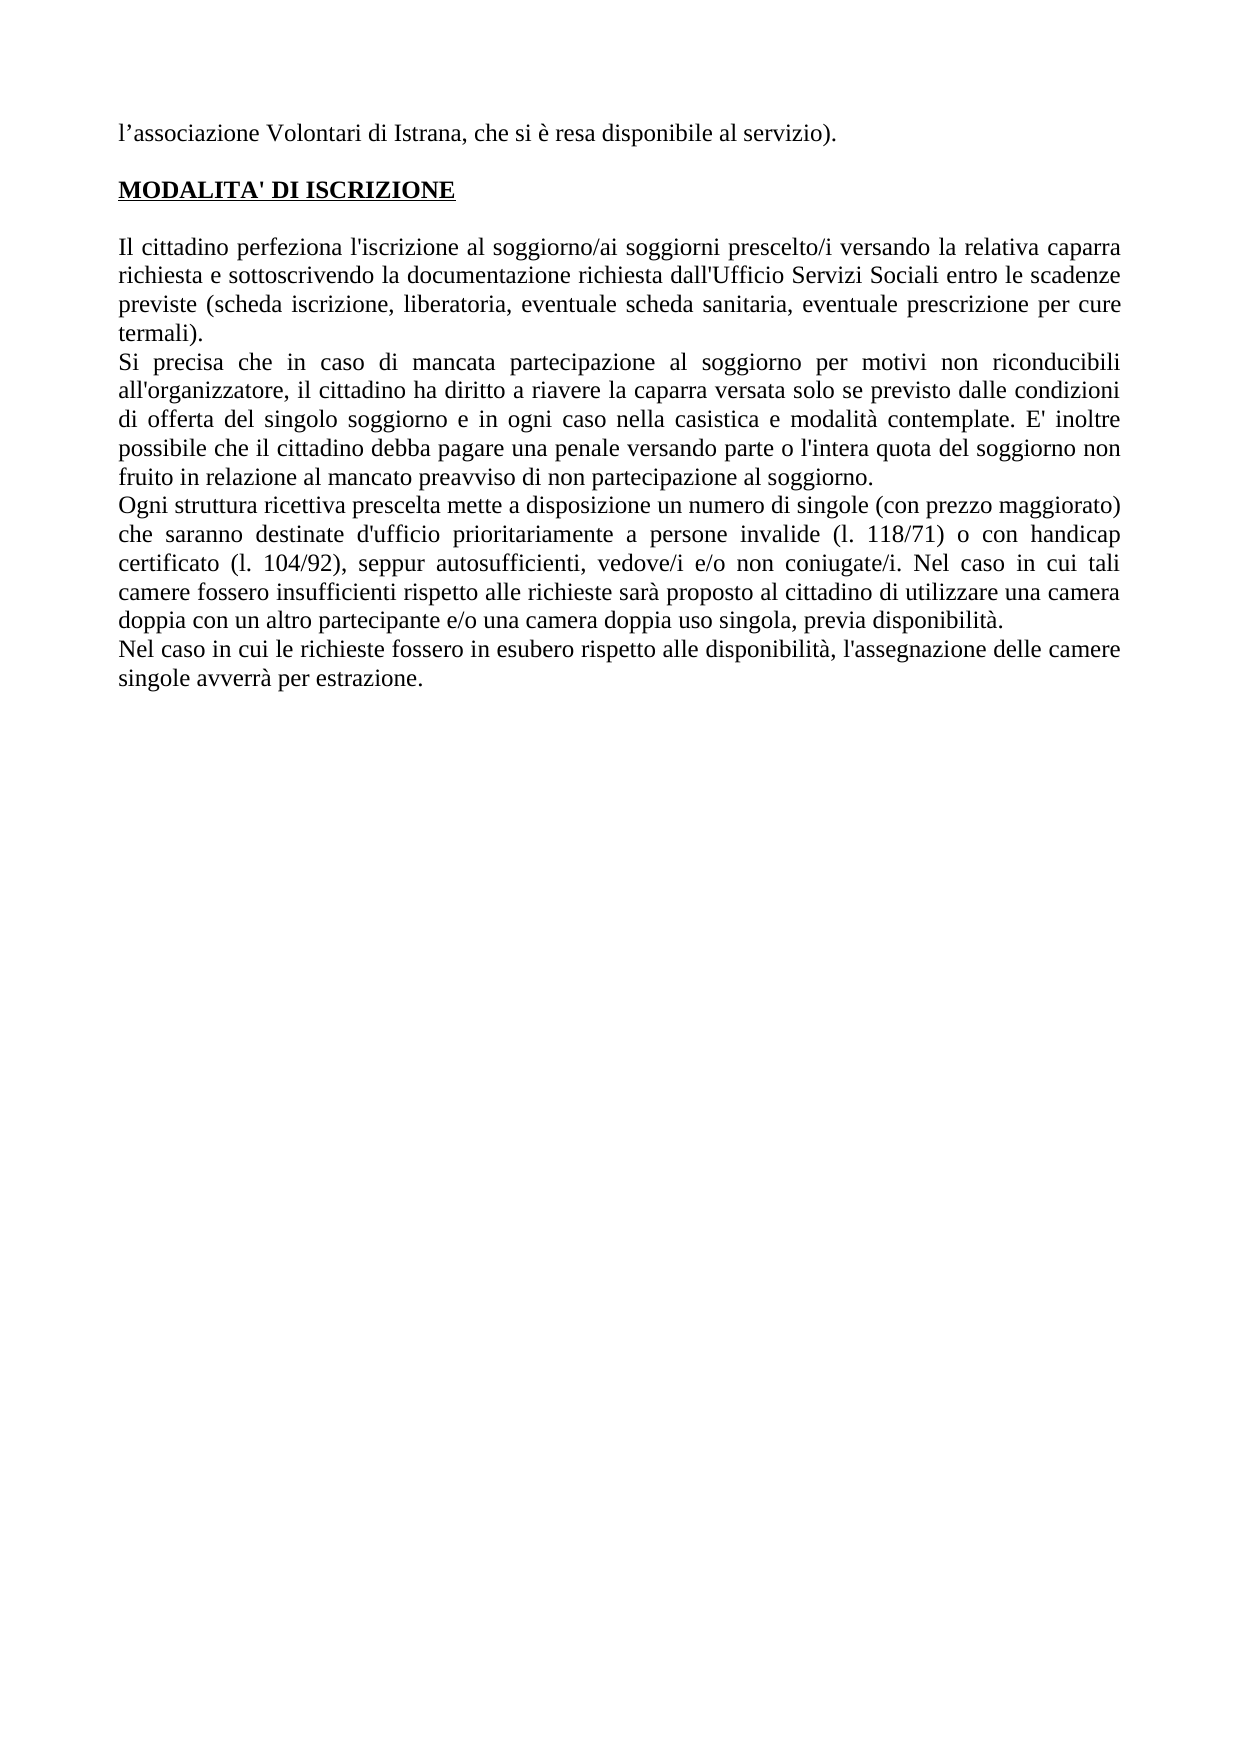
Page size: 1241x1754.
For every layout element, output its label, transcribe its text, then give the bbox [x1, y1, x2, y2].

text Nel caso in cui le richieste fossero in esubero rispetto alle disponibilità, l'assegnazione delle camere singole avverrà per estrazione. [118, 634, 1122, 692]
text MODALITA' DI ISCRIZIONE [118, 175, 1122, 204]
text Il cittadino perfeziona l'iscrizione al soggiorno/ai soggiorni prescelto/i versando la relativa caparra richiesta e sottoscrivendo la documentazione richiesta dall'Ufficio Servizi Sociali entro le scadenze previste (scheda iscrizione, liberatoria, eventuale scheda sanitaria, eventuale prescrizione per cure termali). [118, 232, 1122, 347]
text l’associazione Volontari di Istrana, che si è resa disponibile al servizio). [118, 118, 1122, 147]
text Ogni struttura ricettiva prescelta mette a disposizione un numero di singole (con prezzo maggiorato) che saranno destinate d'ufficio prioritariamente a persone invalide (l. 118/71) o con handicap certificato (l. 104/92), seppur autosufficienti, vedove/i e/o non coniugate/i. Nel caso in cui tali camere fossero insufficienti rispetto alle richieste sarà proposto al cittadino di utilizzare una camera doppia con un altro partecipante e/o una camera doppia uso singola, previa disponibilità. [118, 490, 1122, 634]
text Si precisa che in caso di mancata partecipazione al soggiorno per motivi non riconducibili all'organizzatore, il cittadino ha diritto a riavere la caparra versata solo se previsto dalle condizioni di offerta del singolo soggiorno e in ogni caso nella casistica e modalità contemplate. E' inoltre possibile che il cittadino debba pagare una penale versando parte o l'intera quota del soggiorno non fruito in relazione al mancato preavviso di non partecipazione al soggiorno. [118, 347, 1122, 490]
